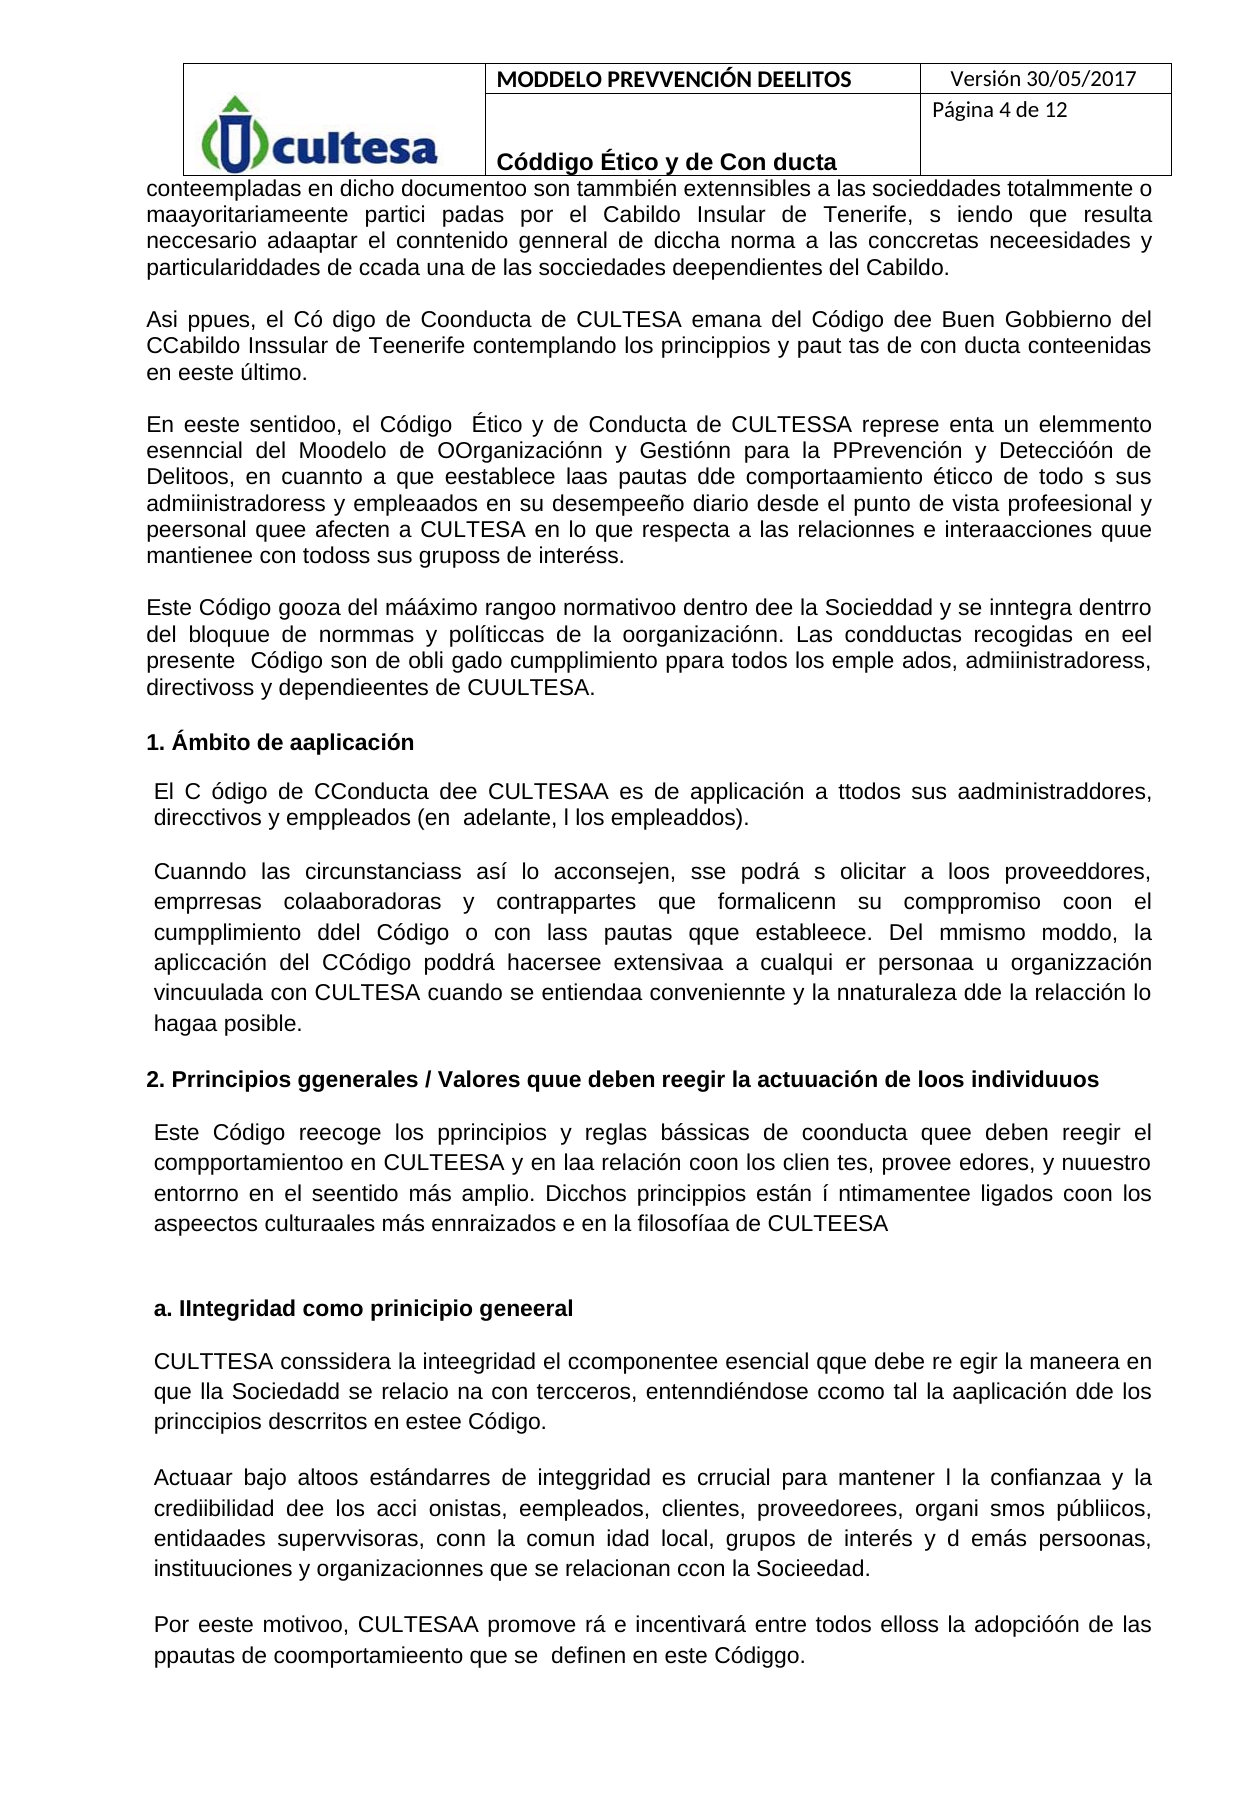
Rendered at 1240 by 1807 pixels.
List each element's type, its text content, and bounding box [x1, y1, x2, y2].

text Actuaar bajo altoos estándarres de integgridad es crrucial para mantener l la confianzaa y la crediibilidad dee los acci onistas, eempleados, clientes, proveedorees, organi smos públiicos, entidaades supervvisoras, conn la comun idad local, grupos de interés y d emás persoonas, instituuciones y organizacionnes que se relacionan ccon la Socieedad. [153, 1460, 1153, 1582]
text Este Código reecoge los pprincipios y reglas bássicas de coonducta quee deben reegir el compportamientoo en CULTEESA y en laa relación coon los clien tes, provee edores, y nuuestro entorrno en el seentido más amplio. Dicchos princippios están í ntimamentee ligados coon los aspeectos culturaales más ennraizados e en la filosofíaa de CULTEESA [153, 1115, 1153, 1236]
table_header [184, 64, 485, 175]
table_header MODDELO PREVVENCIÓN DEELITOS [486, 64, 920, 93]
text Cuanndo las circunstanciass así lo acconsejen, sse podrá s olicitar a loos proveeddores, emprresas colaaboradoras y contrappartes que formalicenn su comppromiso coon el cumpplimiento ddel Código o con lass pautas qque estableece. Del mmismo moddo, la apliccación del CCódigo poddrá hacersee extensivaa a cualqui er personaa u organizzación vincuulada con CULTESA cuando se entiendaa conveniennte y la nnaturaleza dde la relacción lo hagaa posible. [153, 854, 1153, 1036]
text conteempladas en dicho documentoo son tammbién extennsibles a las socieddades totalmmente o maayoritariameente partici padas por el Cabildo Insular de Tenerife, s iendo que resulta neccesario adaaptar el conntenido genneral de diccha norma a las conccretas neceesidades y particulariddades de ccada una de las socciedades deependientes del Cabildo. [146, 126, 1153, 280]
text El C ódigo de CConducta dee CULTESAA es de applicación a ttodos sus aadministraddores, direcctivos y emppleados (en adelante, l los empleaddos). [153, 778, 1153, 830]
text Por eeste motivoo, CULTESAA promove rá e incentivará entre todos elloss la adopcióón de las ppautas de coomportamieento que se definen en este Códiggo. [153, 1607, 1153, 1668]
text Este Código gooza del mááximo rangoo normativoo dentro dee la Socieddad y se inntegra dentrro del bloquue de normmas y políticcas de la oorganizaciónn. Las condductas recogidas en eel presente Código son de obli gado cumpplimiento ppara todos los emple ados, admiinistradoress, directivoss y dependieentes de CUULTESA. [146, 594, 1153, 700]
text CULTTESA conssidera la inteegridad el ccomponentee esencial qque debe re egir la maneera en que lla Sociedadd se relacio na con tercceros, entenndiéndose ccomo tal la aaplicación dde los princcipios descrritos en estee Código. [153, 1344, 1153, 1434]
text a. IIntegridad como prinicipio geneeral [153, 1291, 1153, 1321]
text En eeste sentidoo, el Código Ético y de Conducta de CULTESSA represe enta un elemmento esenncial del Moodelo de OOrganizaciónn y Gestiónn para la PPrevención y Deteccióón de Delitoos, en cuannto a que eestablece laas pautas dde comportaamiento éticco de todo s sus admiinistradoress y empleaados en su desempeeño diario desde el punto de vista profeesional y peersonal quee afecten a CULTESA en lo que respecta a las relacionnes e interaacciones quue mantienee con todoss sus gruposs de interéss. [146, 411, 1153, 569]
table_header Versión 30/05/2017 [921, 64, 1171, 93]
table_cell Página 4 de 12 [921, 94, 1171, 175]
text 1. Ámbito de aaplicación [146, 728, 1153, 755]
text 2. Prrincipios ggenerales / Valores quue deben reegir la actuuación de loos individuuos [146, 1062, 1153, 1092]
text Asi ppues, el Có digo de Coonducta de CULTESA emana del Código dee Buen Gobbierno del CCabildo Inssular de Teenerife contemplando los princippios y paut tas de con ducta conteenidas en eeste último. [146, 306, 1153, 385]
table_cell Códdigo Ético y de Con ducta [486, 94, 920, 175]
